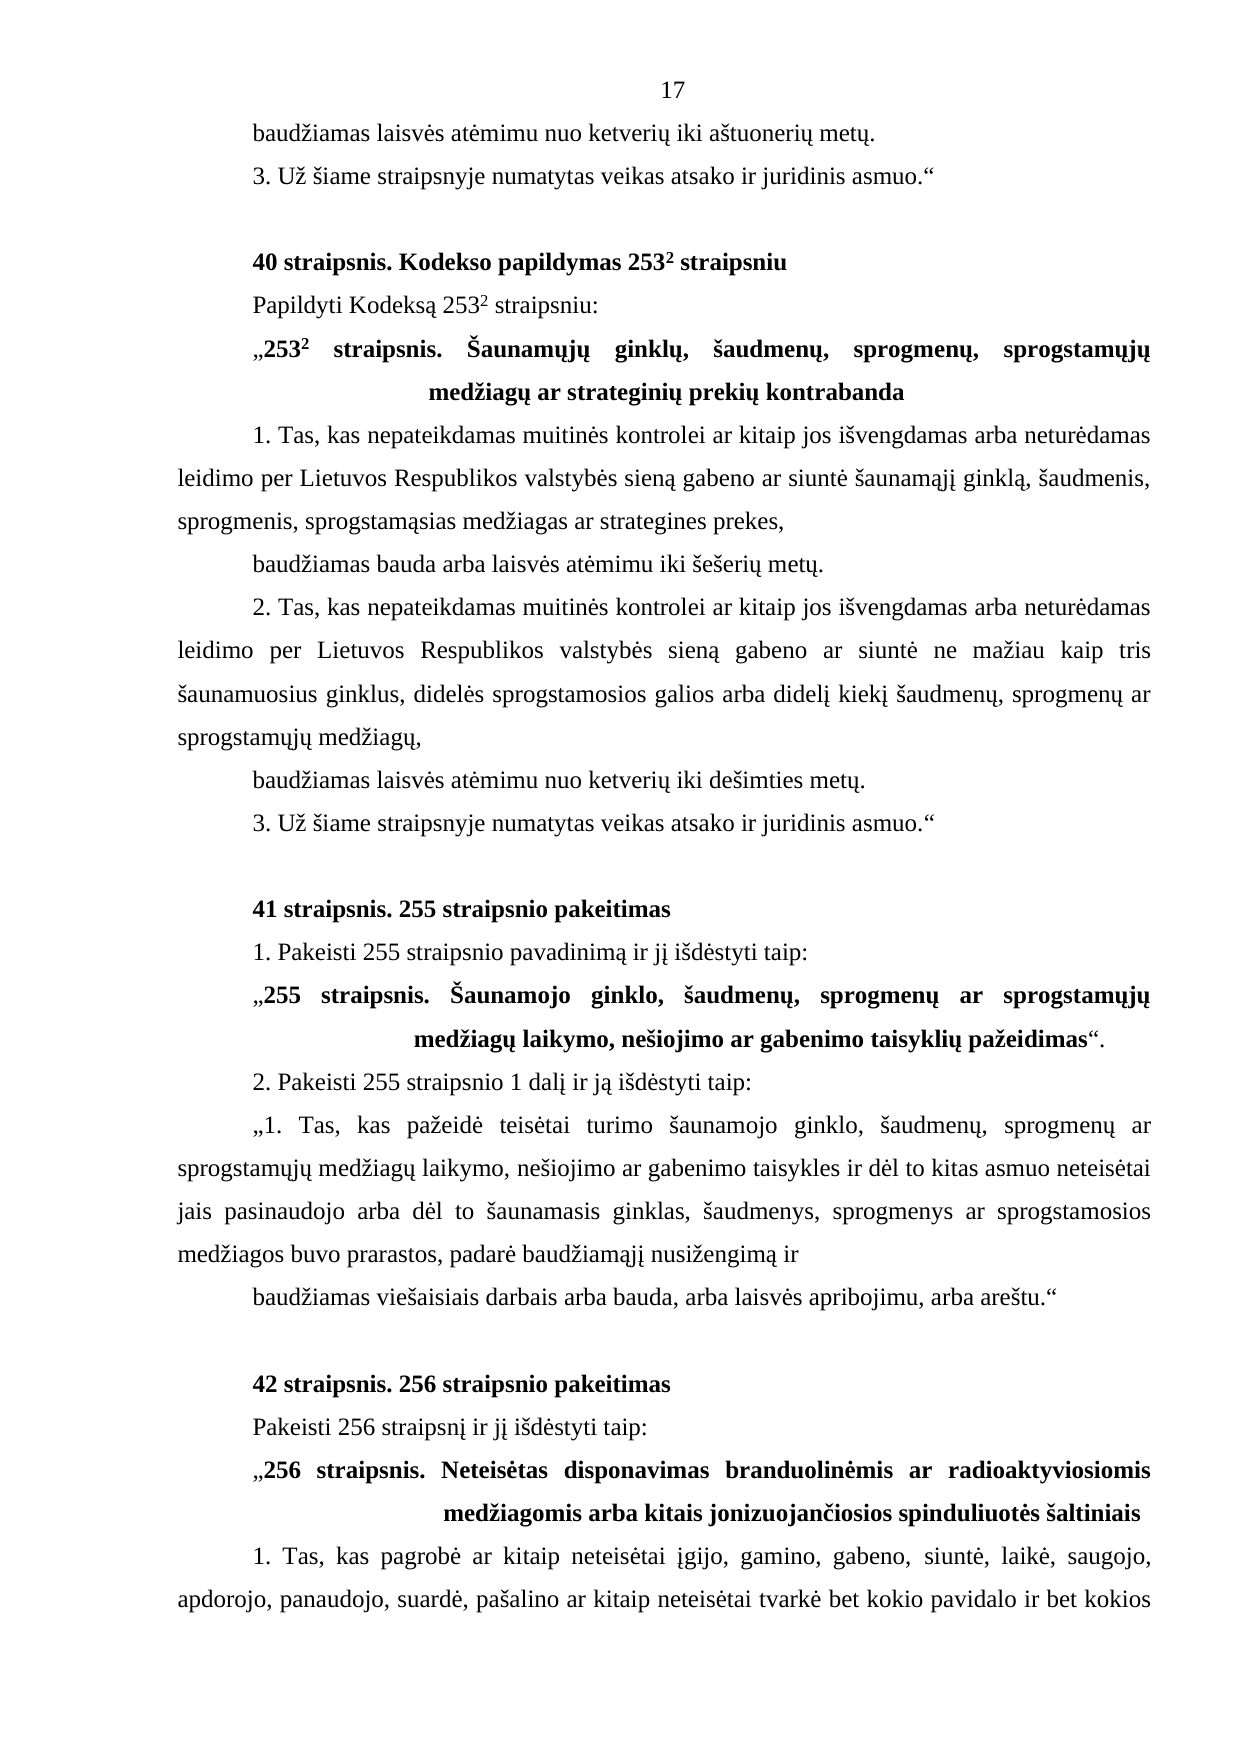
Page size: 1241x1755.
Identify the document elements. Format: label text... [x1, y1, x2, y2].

text „256 straipsnis. Neteisėtas disponavimas branduolinėmis ar radioaktyviosiomis medžiagomis arba kitais jonizuojančiosios spinduliuotės šaltiniais [252, 1455, 1152, 1527]
text baudžiamas viešaisiais darbais arba bauda, arba laisvės apribojimu, arba areštu.“ [177, 1282, 1152, 1311]
text „255 straipsnis. Šaunamojo ginklo, šaudmenų, sprogmenų ar sprogstamųjų medžiagų laikymo, nešiojimo ar gabenimo taisyklių pažeidimas“. [252, 981, 1152, 1052]
text baudžiamas bauda arba laisvės atėmimu iki šešerių metų. [177, 549, 1152, 578]
text 3. Už šiame straipsnyje numatytas veikas atsako ir juridinis asmuo.“ [177, 808, 1152, 837]
text „2532 straipsnis. Šaunamųjų ginklų, šaudmenų, sprogmenų, sprogstamųjų medžiagų ar strateginių prekių kontrabanda [252, 334, 1152, 406]
text 1. Pakeisti 255 straipsnio pavadinimą ir jį išdėstyti taip: [177, 937, 1152, 966]
text 1. Tas, kas pagrobė ar kitaip neteisėtai įgijo, gamino, gabeno, siuntė, laikė, saugojo, apdorojo, panaudojo, suardė, pašalino ar kitaip neteisėtai tvarkė bet kokio pavidalo ir bet kokios [177, 1541, 1152, 1613]
text 2. Tas, kas nepateikdamas muitinės kontrolei ar kitaip jos išvengdamas arba neturėdamas leidimo per Lietuvos Respublikos valstybės sieną gabeno ar siuntė ne mažiau kaip tris šaunamuosius ginklus, didelės sprogstamosios galios arba didelį kiekį šaudmenų, sprogmenų ar sprogstamųjų medžiagų, [177, 592, 1152, 751]
text „1. Tas, kas pažeidė teisėtai turimo šaunamojo ginklo, šaudmenų, sprogmenų ar sprogstamųjų medžiagų laikymo, nešiojimo ar gabenimo taisykles ir dėl to kitas asmuo neteisėtai jais pasinaudojo arba dėl to šaunamasis ginklas, šaudmenys, sprogmenys ar sprogstamosios medžiagos buvo prarastos, padarė baudžiamąjį nusižengimą ir [177, 1110, 1152, 1268]
text baudžiamas laisvės atėmimu nuo ketverių iki dešimties metų. [177, 765, 1152, 794]
text Pakeisti 256 straipsnį ir jį išdėstyti taip: [177, 1412, 1152, 1441]
text 1. Tas, kas nepateikdamas muitinės kontrolei ar kitaip jos išvengdamas arba neturėdamas leidimo per Lietuvos Respublikos valstybės sieną gabeno ar siuntė šaunamąjį ginklą, šaudmenis, sprogmenis, sprogstamąsias medžiagas ar strategines prekes, [177, 420, 1152, 535]
text 3. Už šiame straipsnyje numatytas veikas atsako ir juridinis asmuo.“ [177, 161, 1152, 190]
text 41 straipsnis. 255 straipsnio pakeitimas [177, 894, 1152, 923]
text 40 straipsnis. Kodekso papildymas 2532 straipsniu [177, 247, 1152, 276]
text Papildyti Kodeksą 2532 straipsniu: [177, 291, 1152, 319]
text baudžiamas laisvės atėmimu nuo ketverių iki aštuonerių metų. [177, 118, 1152, 147]
text 2. Pakeisti 255 straipsnio 1 dalį ir ją išdėstyti taip: [177, 1067, 1152, 1096]
text 42 straipsnis. 256 straipsnio pakeitimas [177, 1369, 1152, 1397]
